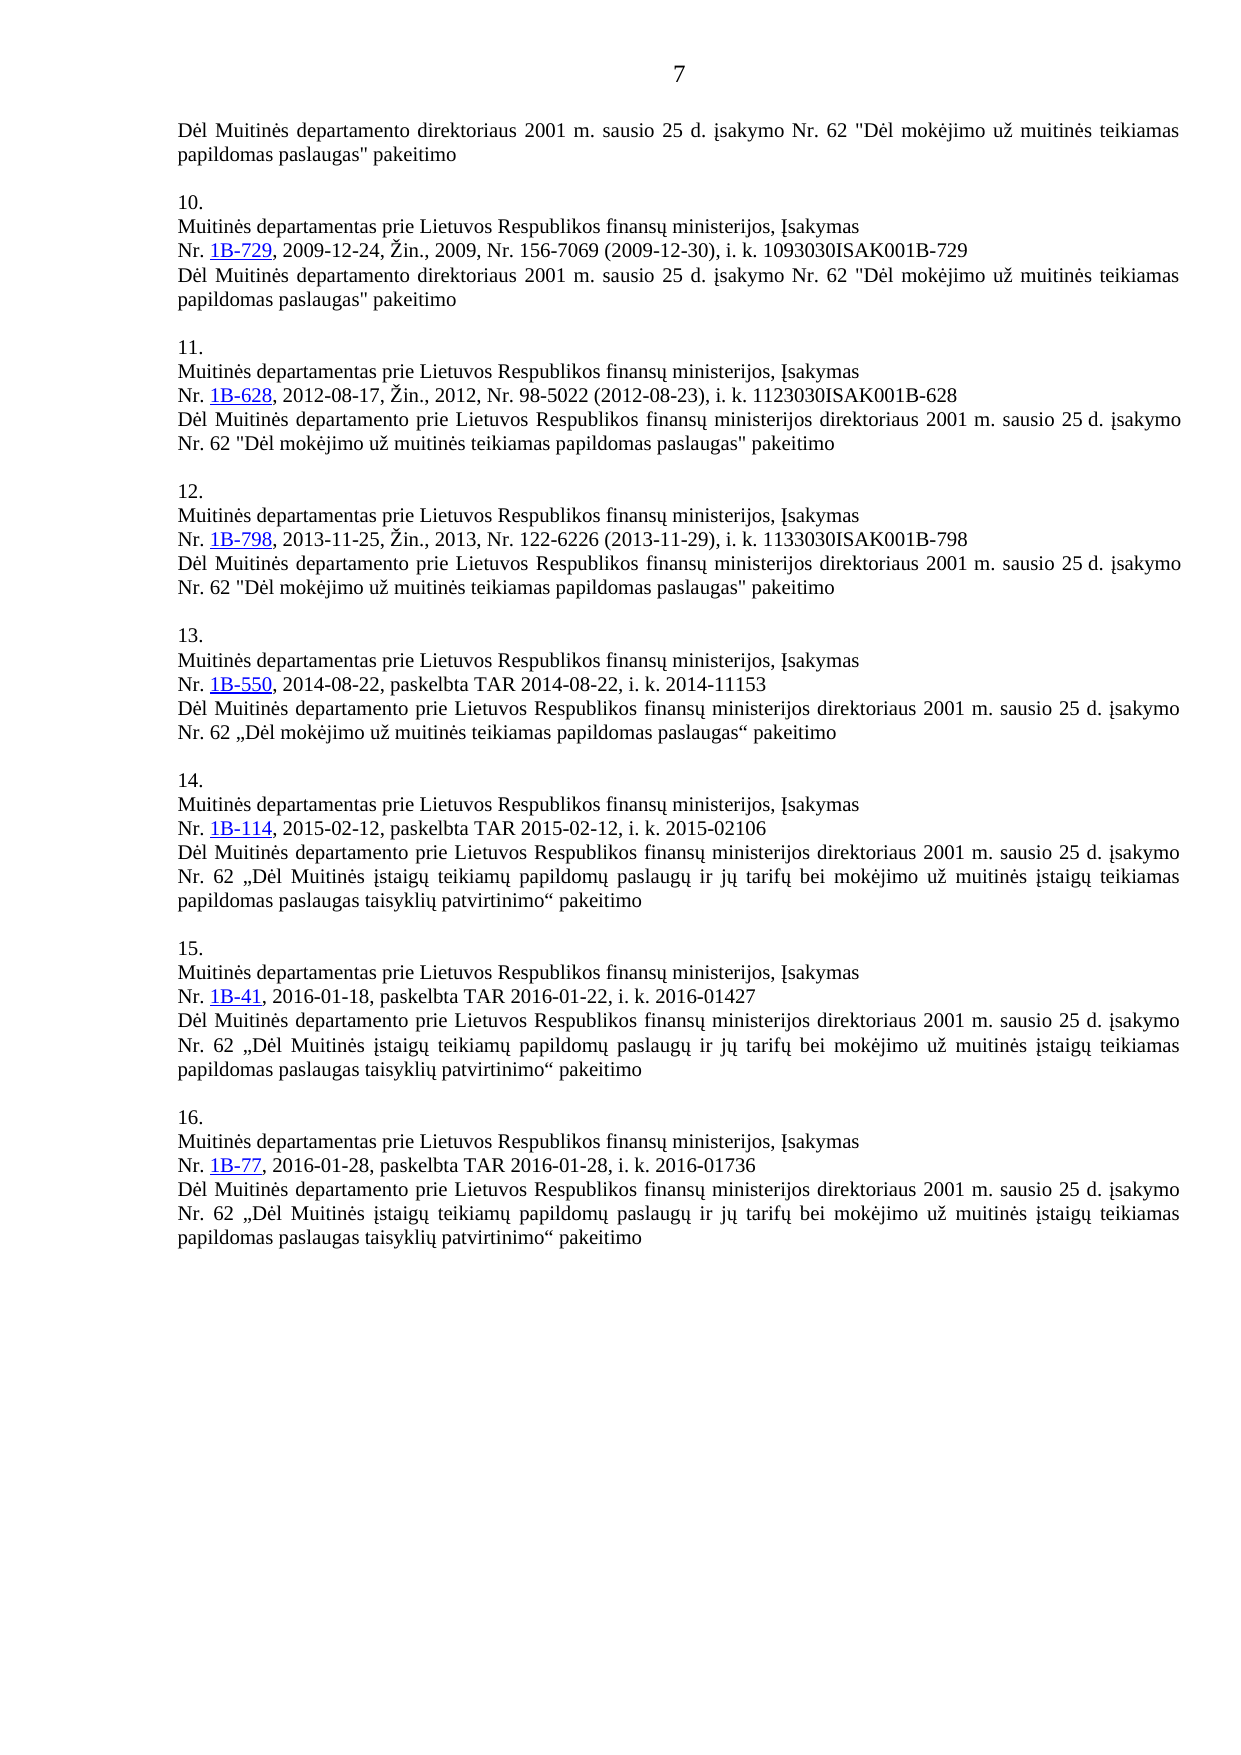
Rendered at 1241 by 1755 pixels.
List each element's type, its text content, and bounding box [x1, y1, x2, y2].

text Nr. 1B-114, 2015-02-12, paskelbta TAR 2015-02-12, i. k. 2015-02106 [177, 816, 1181, 840]
text Nr. 1B-798, 2013-11-25, Žin., 2013, Nr. 122-6226 (2013-11-29), i. k. 1133030ISAK001B-798 [177, 527, 1181, 551]
text Muitinės departamentas prie Lietuvos Respublikos finansų ministerijos, Įsakymas [177, 503, 1181, 527]
text Dėl Muitinės departamento direktoriaus 2001 m. sausio 25 d. įsakymo Nr. 62 "Dėl mokėjimo už muitinės teikiamas papildomas paslaugas" pakeitimo [177, 262, 1181, 311]
text Muitinės departamentas prie Lietuvos Respublikos finansų ministerijos, Įsakymas [177, 214, 1181, 238]
text 11. [177, 335, 1181, 359]
text Muitinės departamentas prie Lietuvos Respublikos finansų ministerijos, Įsakymas [177, 960, 1181, 984]
text 12. [177, 479, 1181, 503]
text Muitinės departamentas prie Lietuvos Respublikos finansų ministerijos, Įsakymas [177, 359, 1181, 383]
text Nr. 1B-550, 2014-08-22, paskelbta TAR 2014-08-22, i. k. 2014-11153 [177, 672, 1181, 696]
text Dėl Muitinės departamento prie Lietuvos Respublikos finansų ministerijos direktoriaus 2001 m. sausio 25 d. įsakymo Nr. 62 "Dėl mokėjimo už muitinės teikiamas papildomas paslaugas" pakeitimo [177, 407, 1181, 455]
text Dėl Muitinės departamento prie Lietuvos Respublikos finansų ministerijos direktoriaus 2001 m. sausio 25 d. įsakymo Nr. 62 „Dėl mokėjimo už muitinės teikiamas papildomas paslaugas“ pakeitimo [177, 696, 1181, 744]
text Dėl Muitinės departamento prie Lietuvos Respublikos finansų ministerijos direktoriaus 2001 m. sausio 25 d. įsakymo Nr. 62 „Dėl Muitinės įstaigų teikiamų papildomų paslaugų ir jų tarifų bei mokėjimo už muitinės įstaigų teikiamas papildomas paslaugas taisyklių patvirtinimo“ pakeitimo [177, 1177, 1181, 1249]
text Dėl Muitinės departamento prie Lietuvos Respublikos finansų ministerijos direktoriaus 2001 m. sausio 25 d. įsakymo Nr. 62 „Dėl Muitinės įstaigų teikiamų papildomų paslaugų ir jų tarifų bei mokėjimo už muitinės įstaigų teikiamas papildomas paslaugas taisyklių patvirtinimo“ pakeitimo [177, 1008, 1181, 1081]
text 13. [177, 623, 1181, 647]
text Muitinės departamentas prie Lietuvos Respublikos finansų ministerijos, Įsakymas [177, 1129, 1181, 1153]
text Muitinės departamentas prie Lietuvos Respublikos finansų ministerijos, Įsakymas [177, 647, 1181, 672]
text Nr. 1B-628, 2012-08-17, Žin., 2012, Nr. 98-5022 (2012-08-23), i. k. 1123030ISAK001B-628 [177, 383, 1181, 407]
text Nr. 1B-729, 2009-12-24, Žin., 2009, Nr. 156-7069 (2009-12-30), i. k. 1093030ISAK001B-729 [177, 238, 1181, 262]
text Muitinės departamentas prie Lietuvos Respublikos finansų ministerijos, Įsakymas [177, 792, 1181, 816]
text 14. [177, 768, 1181, 792]
text Nr. 1B-77, 2016-01-28, paskelbta TAR 2016-01-28, i. k. 2016-01736 [177, 1153, 1181, 1177]
text 16. [177, 1105, 1181, 1129]
text Nr. 1B-41, 2016-01-18, paskelbta TAR 2016-01-22, i. k. 2016-01427 [177, 984, 1181, 1008]
text Dėl Muitinės departamento prie Lietuvos Respublikos finansų ministerijos direktoriaus 2001 m. sausio 25 d. įsakymo Nr. 62 "Dėl mokėjimo už muitinės teikiamas papildomas paslaugas" pakeitimo [177, 551, 1181, 599]
text 10. [177, 190, 1181, 214]
text Dėl Muitinės departamento prie Lietuvos Respublikos finansų ministerijos direktoriaus 2001 m. sausio 25 d. įsakymo Nr. 62 „Dėl Muitinės įstaigų teikiamų papildomų paslaugų ir jų tarifų bei mokėjimo už muitinės įstaigų teikiamas papildomas paslaugas taisyklių patvirtinimo“ pakeitimo [177, 840, 1181, 912]
text Dėl Muitinės departamento direktoriaus 2001 m. sausio 25 d. įsakymo Nr. 62 "Dėl mokėjimo už muitinės teikiamas papildomas paslaugas" pakeitimo [177, 118, 1181, 166]
text 15. [177, 936, 1181, 960]
